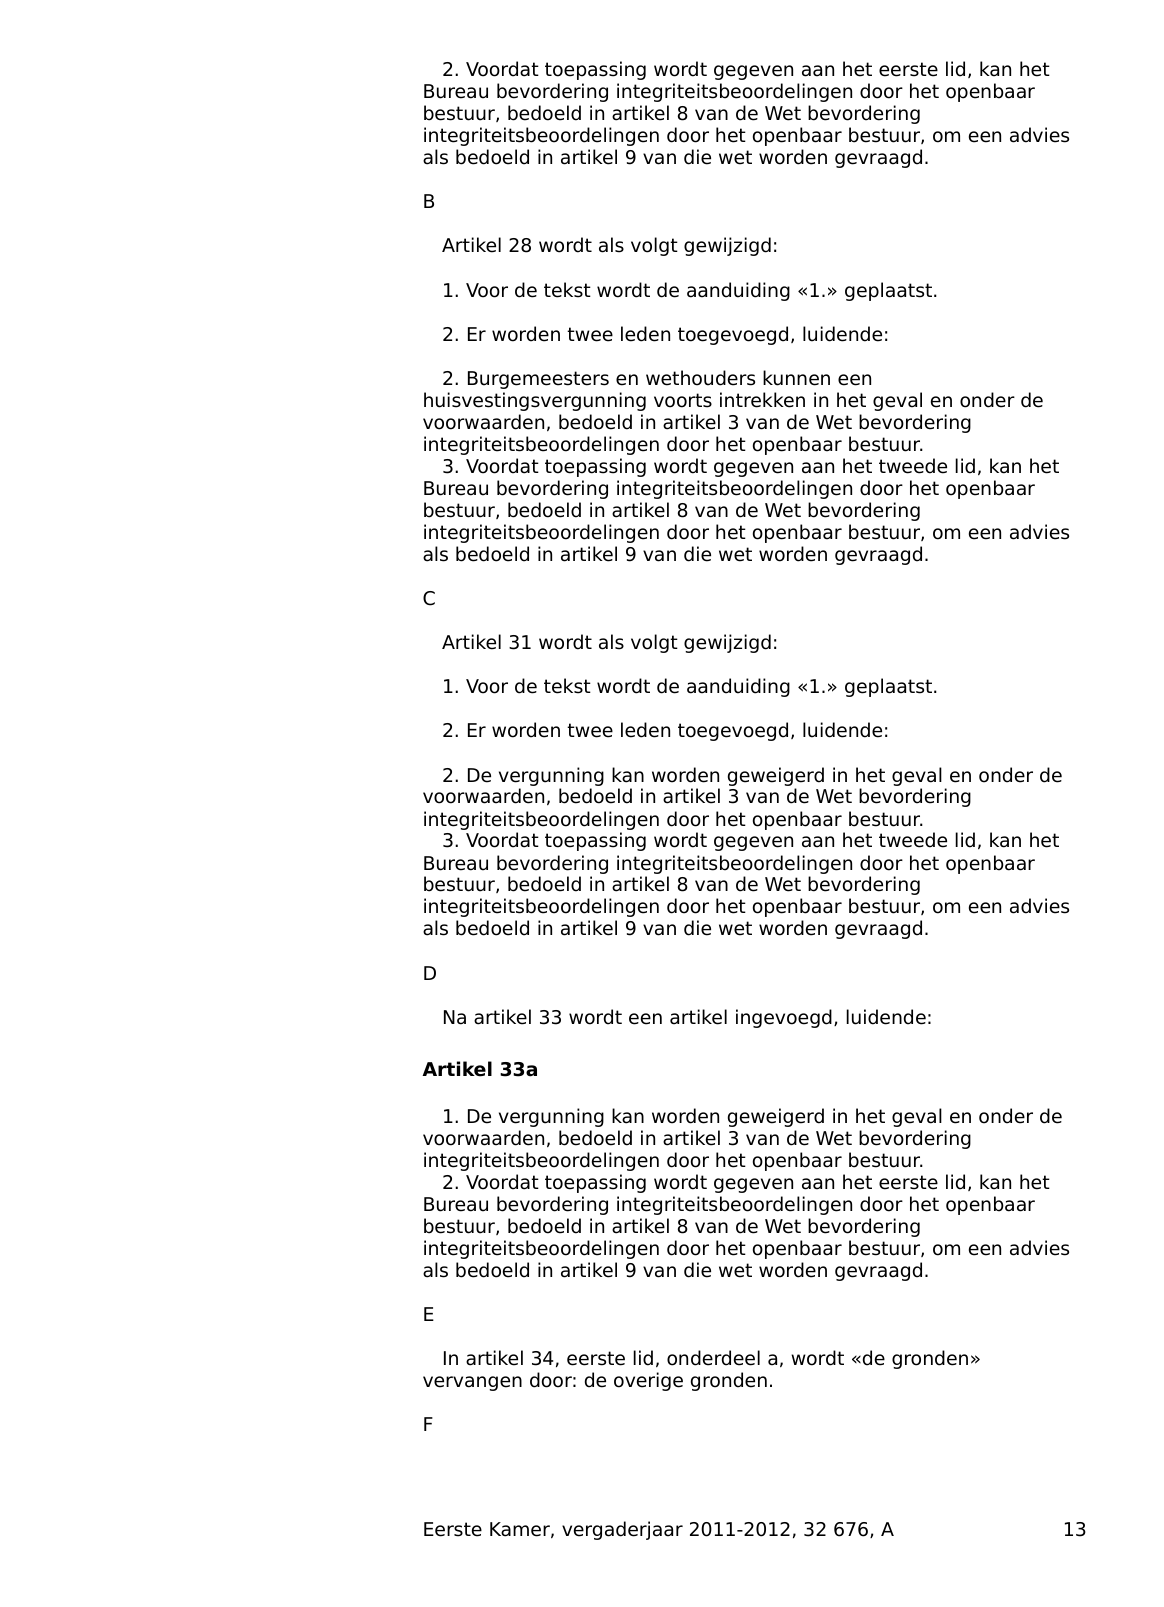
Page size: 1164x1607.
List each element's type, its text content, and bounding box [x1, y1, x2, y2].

text 1. Voor de tekst wordt de aanduiding «1.» geplaatst. [422, 279, 1087, 301]
text C [422, 588, 1087, 610]
text D [422, 962, 1087, 984]
text 2. Er worden twee leden toegevoegd, luidende: [422, 720, 1087, 742]
text Artikel 28 wordt als volgt gewijzigd: [422, 235, 1087, 257]
subtitle Artikel 33a [422, 1059, 1087, 1081]
text 1. Voor de tekst wordt de aanduiding «1.» geplaatst. [422, 676, 1087, 698]
text E [422, 1304, 1087, 1326]
text F [422, 1414, 1087, 1436]
text B [422, 191, 1087, 213]
text 2. Voordat toepassing wordt gegeven aan het eerste lid, kan het Bureau bevordering integriteitsbeoordelingen door het openbaar bestuur, bedoeld in artikel 8 van de Wet bevordering integriteitsbeoordelingen door het openbaar bestuur, om een advies als bedoeld in artikel 9 van die wet worden gevraagd. [422, 1172, 1087, 1281]
text Artikel 31 wordt als volgt gewijzigd: [422, 632, 1087, 654]
text 2. Er worden twee leden toegevoegd, luidende: [422, 324, 1087, 346]
text 1. De vergunning kan worden geweigerd in het geval en onder de voorwaarden, bedoeld in artikel 3 van de Wet bevordering integriteitsbeoordelingen door het openbaar bestuur. [422, 1106, 1087, 1172]
text In artikel 34, eerste lid, onderdeel a, wordt «de gronden» vervangen door: de overige gronden. [422, 1348, 1087, 1392]
text 2. Burgemeesters en wethouders kunnen een huisvestingsvergunning voorts intrekken in het geval en onder de voorwaarden, bedoeld in artikel 3 van de Wet bevordering integriteitsbeoordelingen door het openbaar bestuur. [422, 368, 1087, 456]
text 3. Voordat toepassing wordt gegeven aan het tweede lid, kan het Bureau bevordering integriteitsbeoordelingen door het openbaar bestuur, bedoeld in artikel 8 van de Wet bevordering integriteitsbeoordelingen door het openbaar bestuur, om een advies als bedoeld in artikel 9 van die wet worden gevraagd. [422, 456, 1087, 566]
text 2. Voordat toepassing wordt gegeven aan het eerste lid, kan het Bureau bevordering integriteitsbeoordelingen door het openbaar bestuur, bedoeld in artikel 8 van de Wet bevordering integriteitsbeoordelingen door het openbaar bestuur, om een advies als bedoeld in artikel 9 van die wet worden gevraagd. [422, 59, 1087, 169]
text 2. De vergunning kan worden geweigerd in het geval en onder de voorwaarden, bedoeld in artikel 3 van de Wet bevordering integriteitsbeoordelingen door het openbaar bestuur. [422, 764, 1087, 830]
text 3. Voordat toepassing wordt gegeven aan het tweede lid, kan het Bureau bevordering integriteitsbeoordelingen door het openbaar bestuur, bedoeld in artikel 8 van de Wet bevordering integriteitsbeoordelingen door het openbaar bestuur, om een advies als bedoeld in artikel 9 van die wet worden gevraagd. [422, 830, 1087, 940]
text Na artikel 33 wordt een artikel ingevoegd, luidende: [422, 1007, 1087, 1029]
